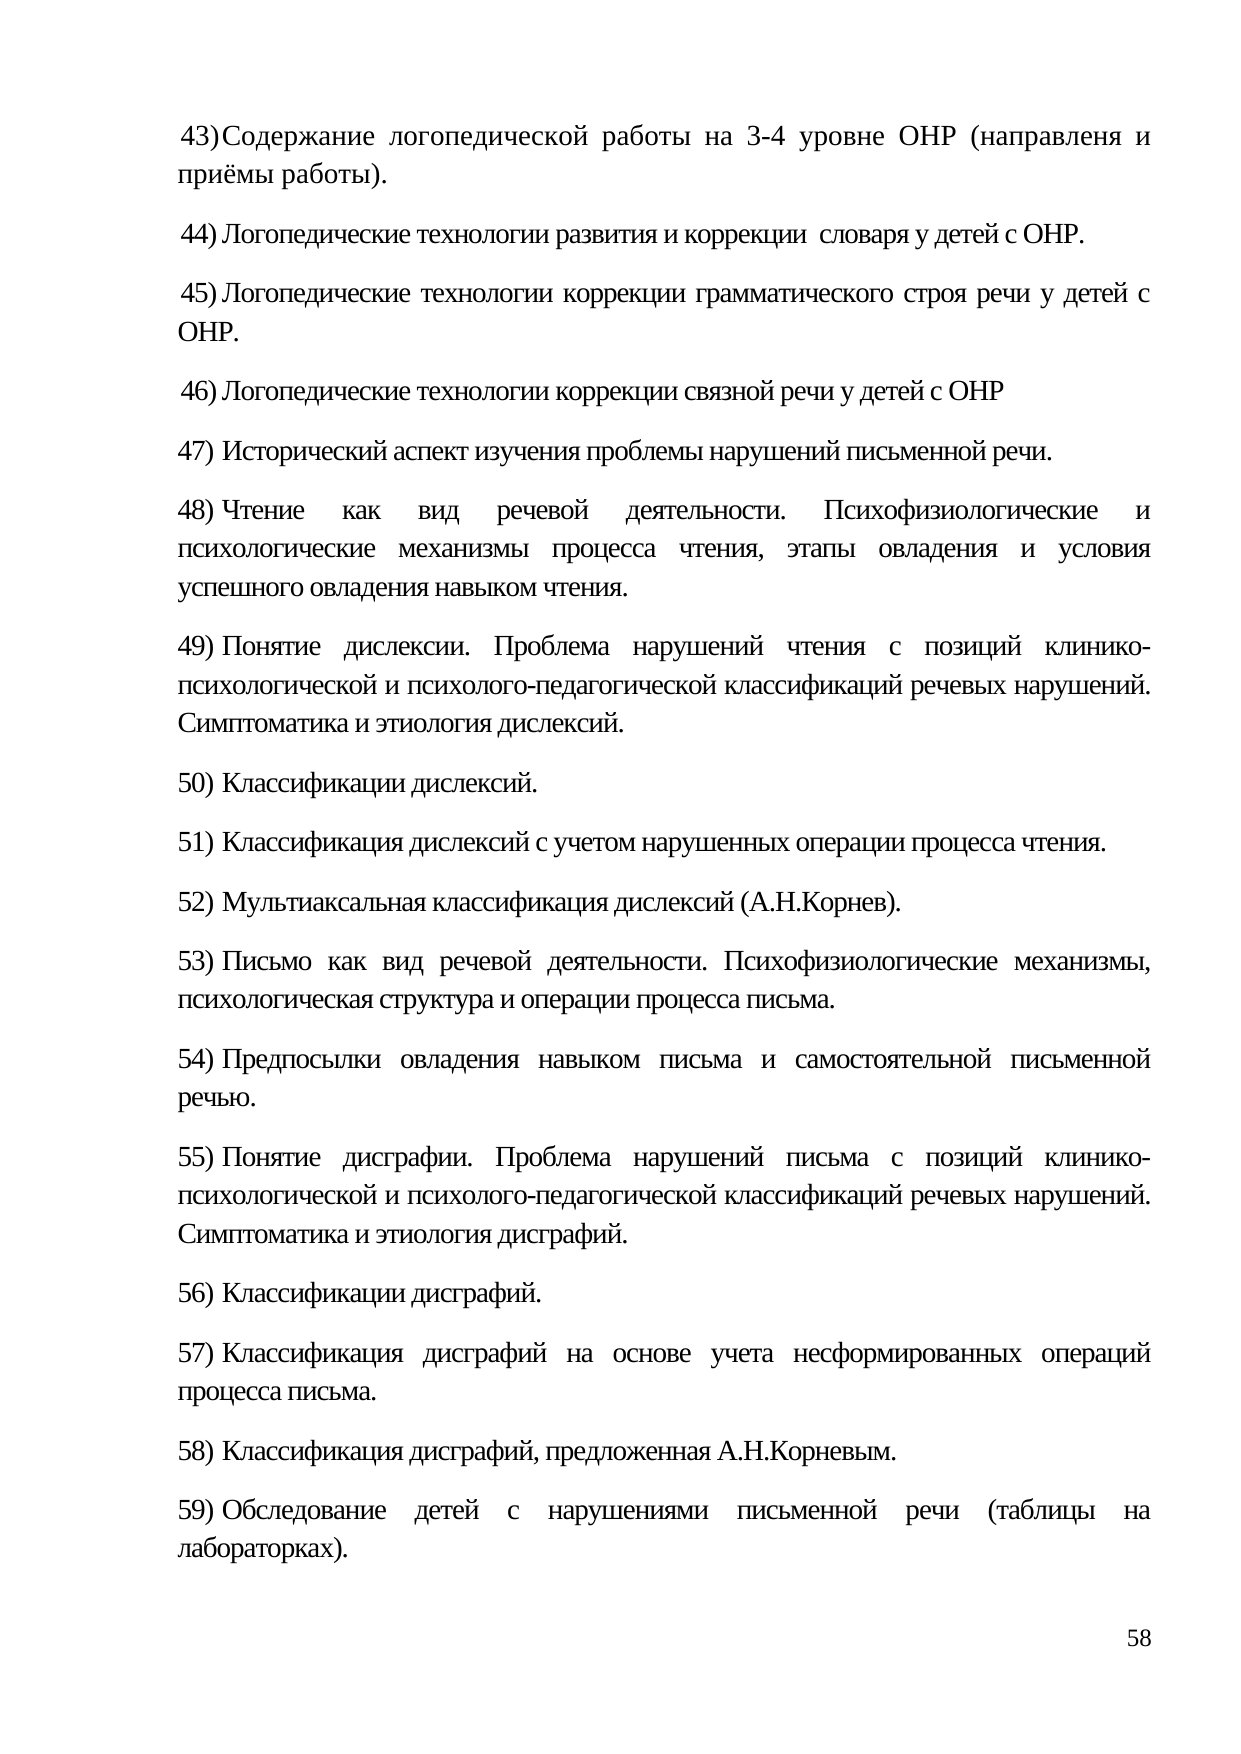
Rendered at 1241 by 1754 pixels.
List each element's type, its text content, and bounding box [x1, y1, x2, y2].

list Понятие дисграфии. Проблема нарушений письма с позиций клинико-психологической и психолого-педагогической классификаций речевых нарушений. Симптоматика и этиология дисграфий. [177, 1139, 1152, 1249]
list Логопедические технологии коррекции грамматического строя речи у детей с ОНР. [177, 275, 1152, 347]
list Предпосылки овладения навыком письма и самостоятельной письменной речью. [177, 1041, 1152, 1113]
list Классификации дислексий. [177, 765, 1152, 798]
list Логопедические технологии развития и коррекции словаря у детей с ОНР. [177, 216, 1152, 249]
list Чтение как вид речевой деятельности. Психофизиологические и психологические механизмы процесса чтения, этапы овладения и условия успешного овладения навыком чтения. [177, 492, 1152, 603]
list Классификации дисграфий. [177, 1275, 1152, 1309]
list Понятие дислексии. Проблема нарушений чтения с позиций клинико-психологической и психолого-педагогической классификаций речевых нарушений. Симптоматика и этиология дислексий. [177, 628, 1152, 739]
list Логопедические технологии коррекции связной речи у детей с ОНР [177, 373, 1152, 407]
list Обследование детей с нарушениями письменной речи (таблицы на лабораторках). [177, 1492, 1152, 1564]
list Исторический аспект изучения проблемы нарушений письменной речи. [177, 433, 1152, 466]
list Классификация дисграфий на основе учета несформированных операций процесса письма. [177, 1335, 1152, 1407]
list Мультиаксальная классификация дислексий (А.Н.Корнев). [177, 884, 1152, 917]
list Содержание логопедической работы на 3-4 уровне ОНР (направленя и приёмы работы). [177, 118, 1152, 190]
list Письмо как вид речевой деятельности. Психофизиологические механизмы, психологическая структура и операции процесса письма. [177, 943, 1152, 1015]
list Классификация дисграфий, предложенная А.Н.Корневым. [177, 1433, 1152, 1466]
list Классификация дислексий с учетом нарушенных операции процесса чтения. [177, 824, 1152, 858]
